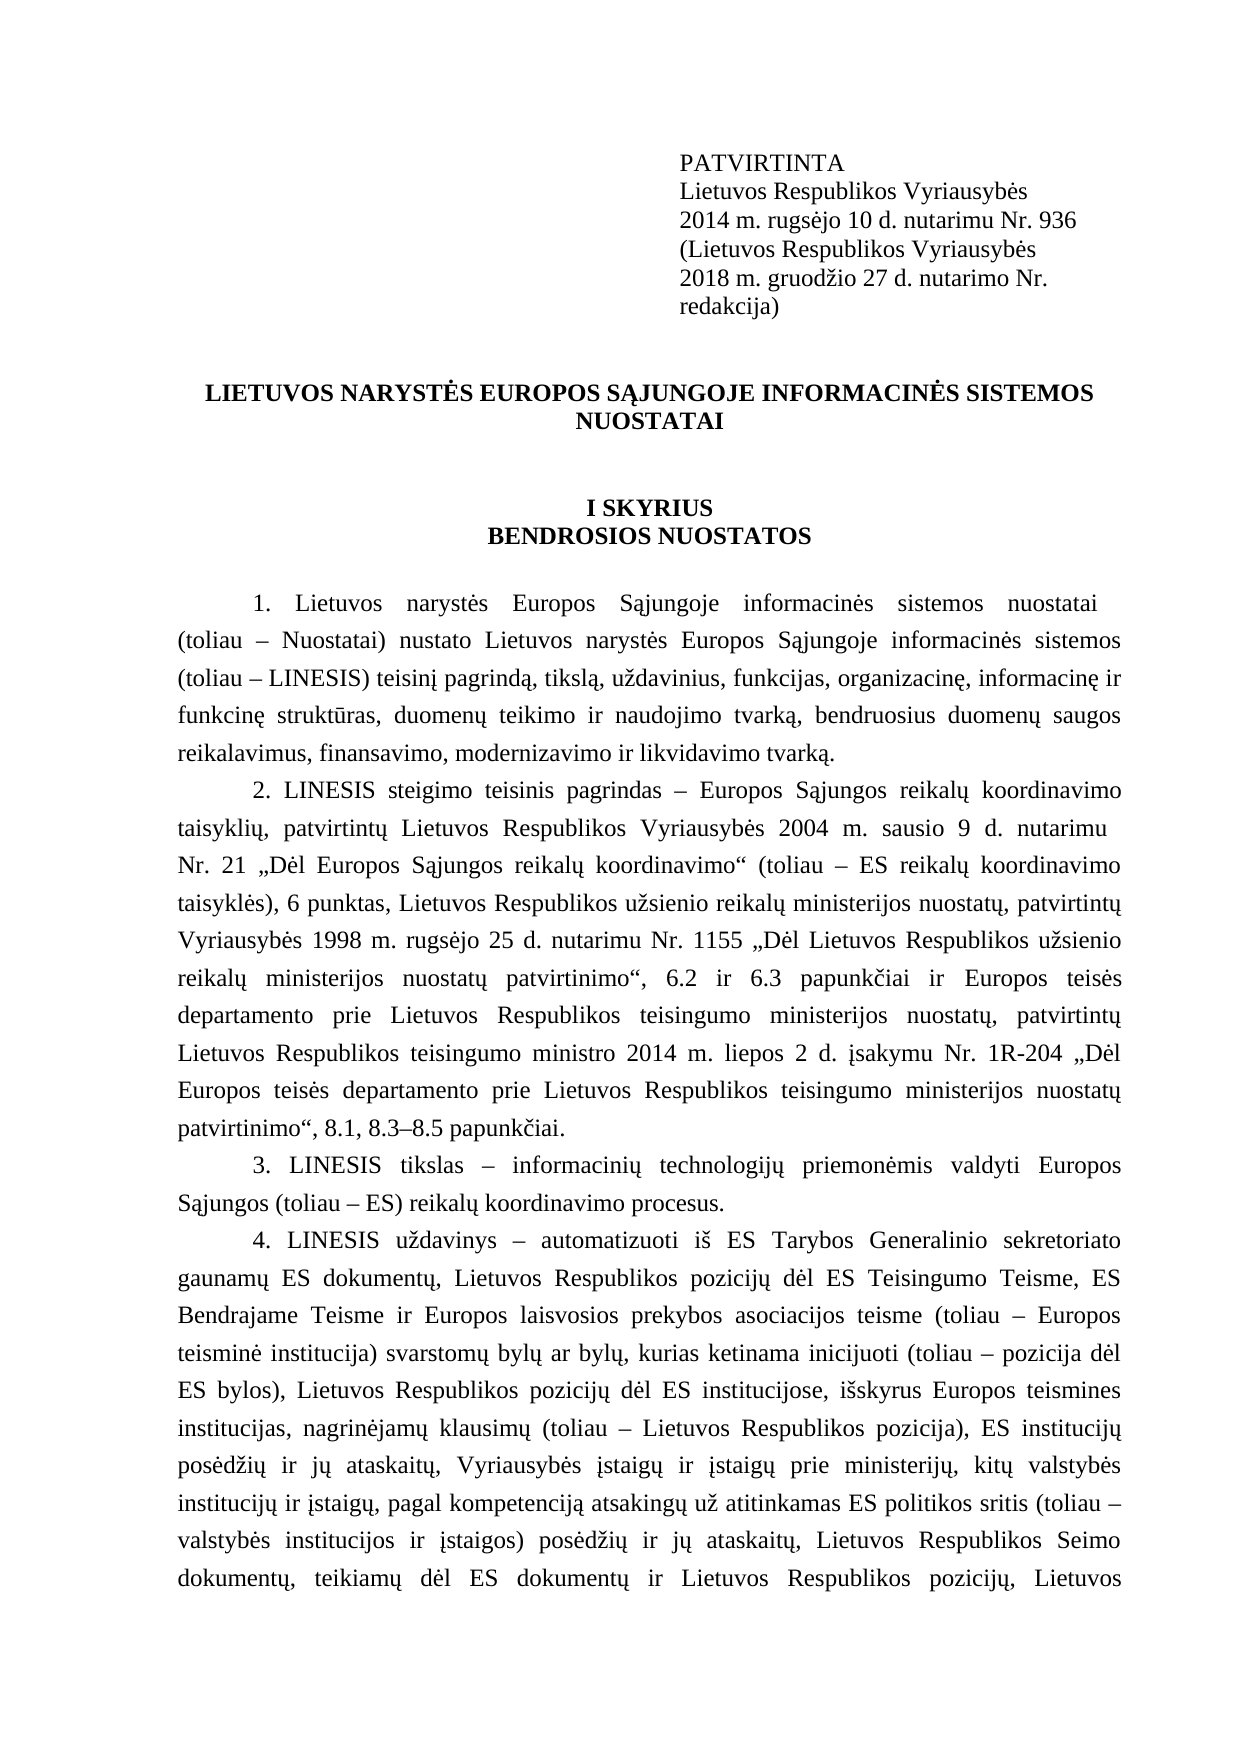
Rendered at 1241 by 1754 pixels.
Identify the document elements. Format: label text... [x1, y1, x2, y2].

text PATVIRTINTA [679, 148, 1122, 176]
text redakcija) [679, 291, 1122, 320]
text Lietuvos Respublikos Vyriausybės [679, 176, 1122, 205]
text 2014 m. rugsėjo 10 d. nutarimu Nr. 936 (Lietuvos Respublikos Vyriausybės [679, 205, 1122, 263]
text I SKYRIUS [177, 493, 1122, 521]
text 3. LINESIS tikslas – informacinių technologijų priemonėmis valdyti Europos Sąjungos (toliau – ES) reikalų koordinavimo procesus. [177, 1141, 1122, 1216]
text 4. LINESIS uždavinys – automatizuoti iš ES Tarybos Generalinio sekretoriato gaunamų ES dokumentų, Lietuvos Respublikos pozicijų dėl ES Teisingumo Teisme, ES Bendrajame Teisme ir Europos laisvosios prekybos asociacijos teisme (toliau – Europos teisminė institucija) svarstomų bylų ar bylų, kurias ketinama inicijuoti (toliau – pozicija dėl ES bylos), Lietuvos Respublikos pozicijų dėl ES institucijose, išskyrus Europos teismines institucijas, nagrinėjamų klausimų (toliau – Lietuvos Respublikos pozicija), ES institucijų posėdžių ir jų ataskaitų, Vyriausybės įstaigų ir įstaigų prie ministerijų, kitų valstybės institucijų ir įstaigų, pagal kompetenciją atsakingų už atitinkamas ES politikos sritis (toliau – valstybės institucijos ir įstaigos) posėdžių ir jų ataskaitų, Lietuvos Respublikos Seimo dokumentų, teikiamų dėl ES dokumentų ir Lietuvos Respublikos pozicijų, Lietuvos [177, 1216, 1122, 1591]
text 2018 m. gruodžio 27 d. nutarimo Nr. [679, 263, 1122, 291]
text NUOSTATAI [177, 406, 1122, 435]
text 2. LINESIS steigimo teisinis pagrindas – Europos Sąjungos reikalų koordinavimo taisyklių, patvirtintų Lietuvos Respublikos Vyriausybės 2004 m. sausio 9 d. nutarimu Nr. 21 „Dėl Europos Sąjungos reikalų koordinavimo“ (toliau – ES reikalų koordinavimo taisyklės), 6 punktas, Lietuvos Respublikos užsienio reikalų ministerijos nuostatų, patvirtintų Vyriausybės 1998 m. rugsėjo 25 d. nutarimu Nr. 1155 „Dėl Lietuvos Respublikos užsienio reikalų ministerijos nuostatų patvirtinimo“, 6.2 ir 6.3 papunkčiai ir Europos teisės departamento prie Lietuvos Respublikos teisingumo ministerijos nuostatų, patvirtintų Lietuvos Respublikos teisingumo ministro 2014 m. liepos 2 d. įsakymu Nr. 1R-204 „Dėl Europos teisės departamento prie Lietuvos Respublikos teisingumo ministerijos nuostatų patvirtinimo“, 8.1, 8.3–8.5 papunkčiai. [177, 766, 1122, 1141]
text BENDROSIOS NUOSTATOS [177, 521, 1122, 550]
text Lietuvos narystės Europos Sąjungoje informacinės sistemos [177, 378, 1122, 406]
text 1. Lietuvos narystės Europos Sąjungoje informacinės sistemos nuostatai (toliau – Nuostatai) nustato Lietuvos narystės Europos Sąjungoje informacinės sistemos (toliau – LINESIS) teisinį pagrindą, tikslą, uždavinius, funkcijas, organizacinę, informacinę ir funkcinę struktūras, duomenų teikimo ir naudojimo tvarką, bendruosius duomenų saugos reikalavimus, finansavimo, modernizavimo ir likvidavimo tvarką. [177, 579, 1122, 766]
